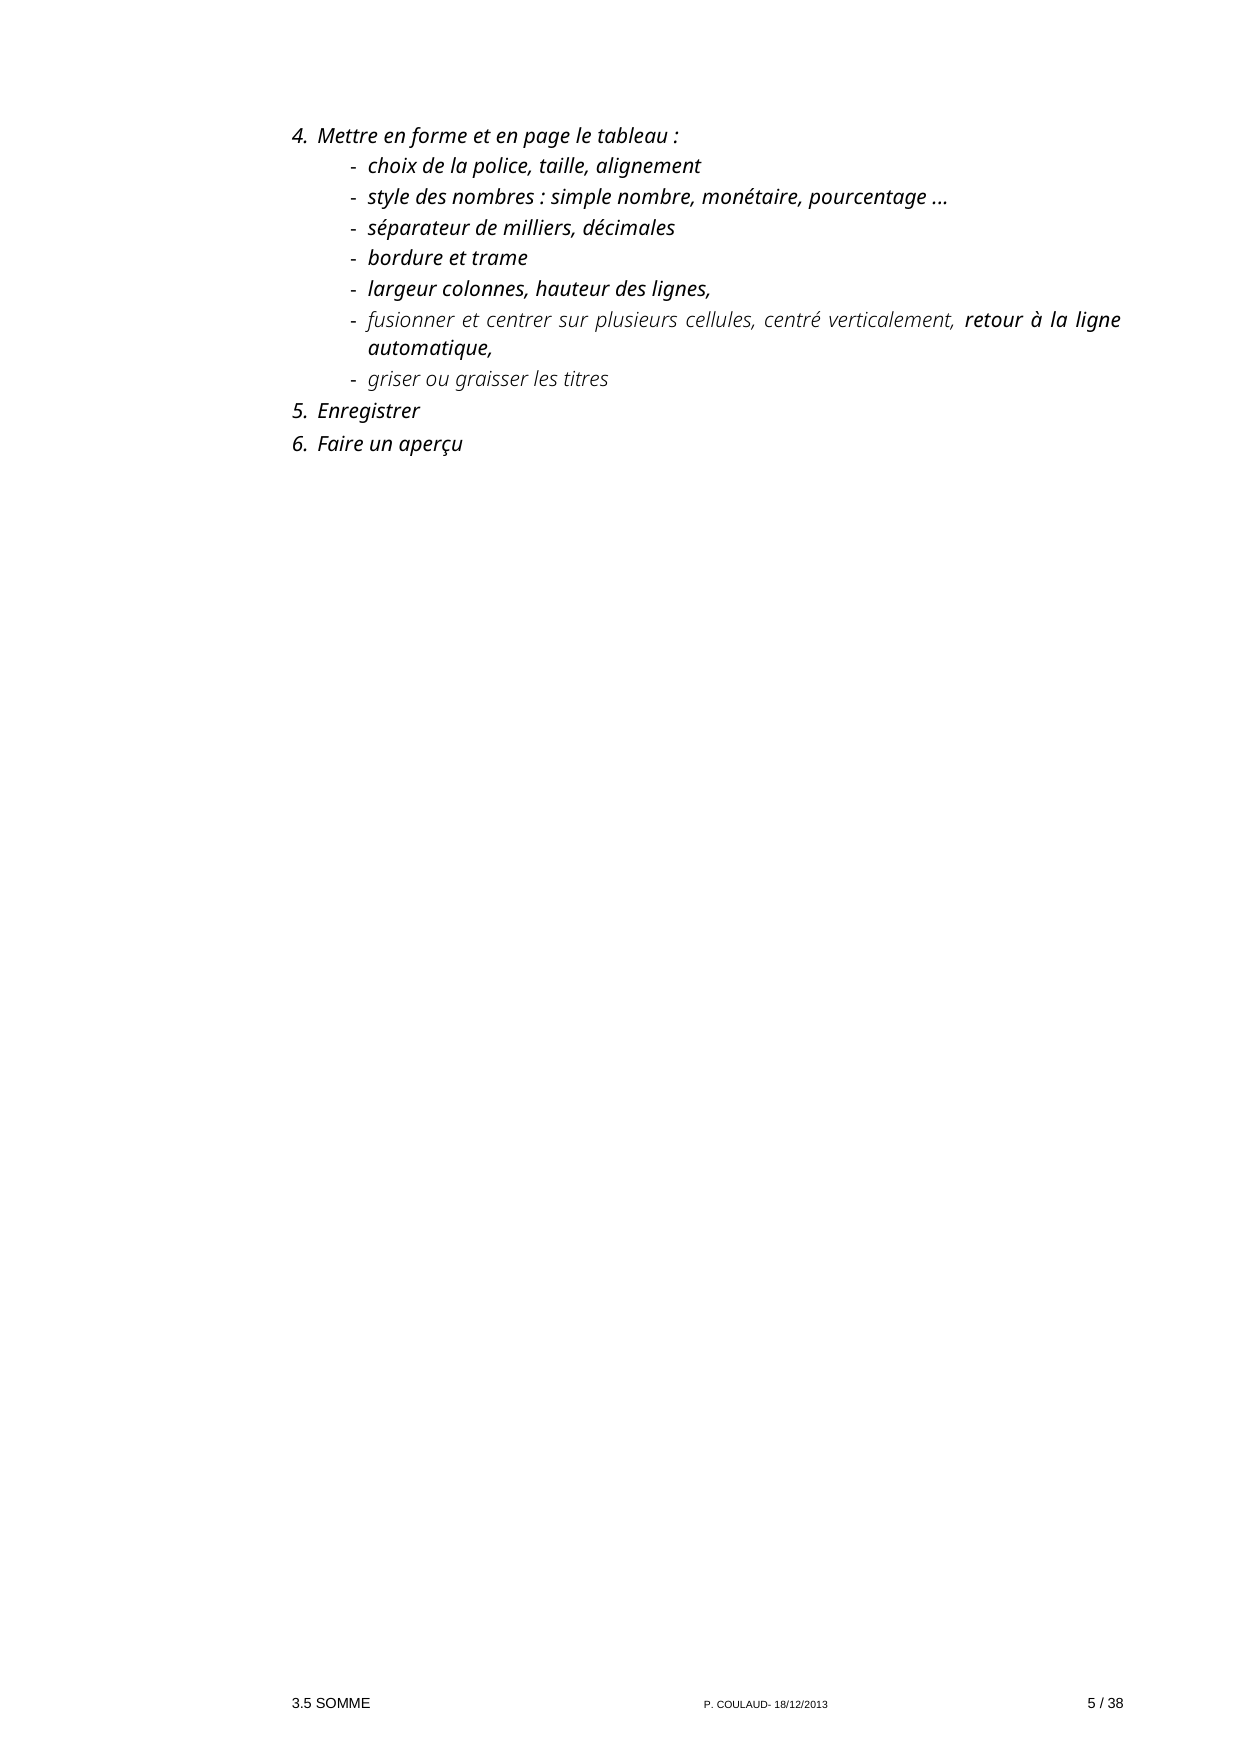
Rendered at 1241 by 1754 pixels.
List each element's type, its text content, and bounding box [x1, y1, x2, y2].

list choix de la police, taille, alignement [350, 151, 1123, 180]
list fusionner et centrer sur plusieurs cellules, centré verticalement, retour à la ligne automatique, [350, 304, 1123, 362]
list Enregistrer [292, 396, 1123, 425]
list séparateur de milliers, décimales [350, 213, 1123, 241]
list Mettre en forme et en page le tableau : [292, 121, 1123, 149]
list largeur colonnes, hauteur des lignes, [350, 274, 1123, 302]
list griser ou graisser les titres [350, 364, 1123, 392]
list bordure et trame [350, 243, 1123, 272]
list Faire un aperçu [292, 429, 1123, 458]
list style des nombres : simple nombre, monétaire, pourcentage ... [350, 182, 1123, 211]
